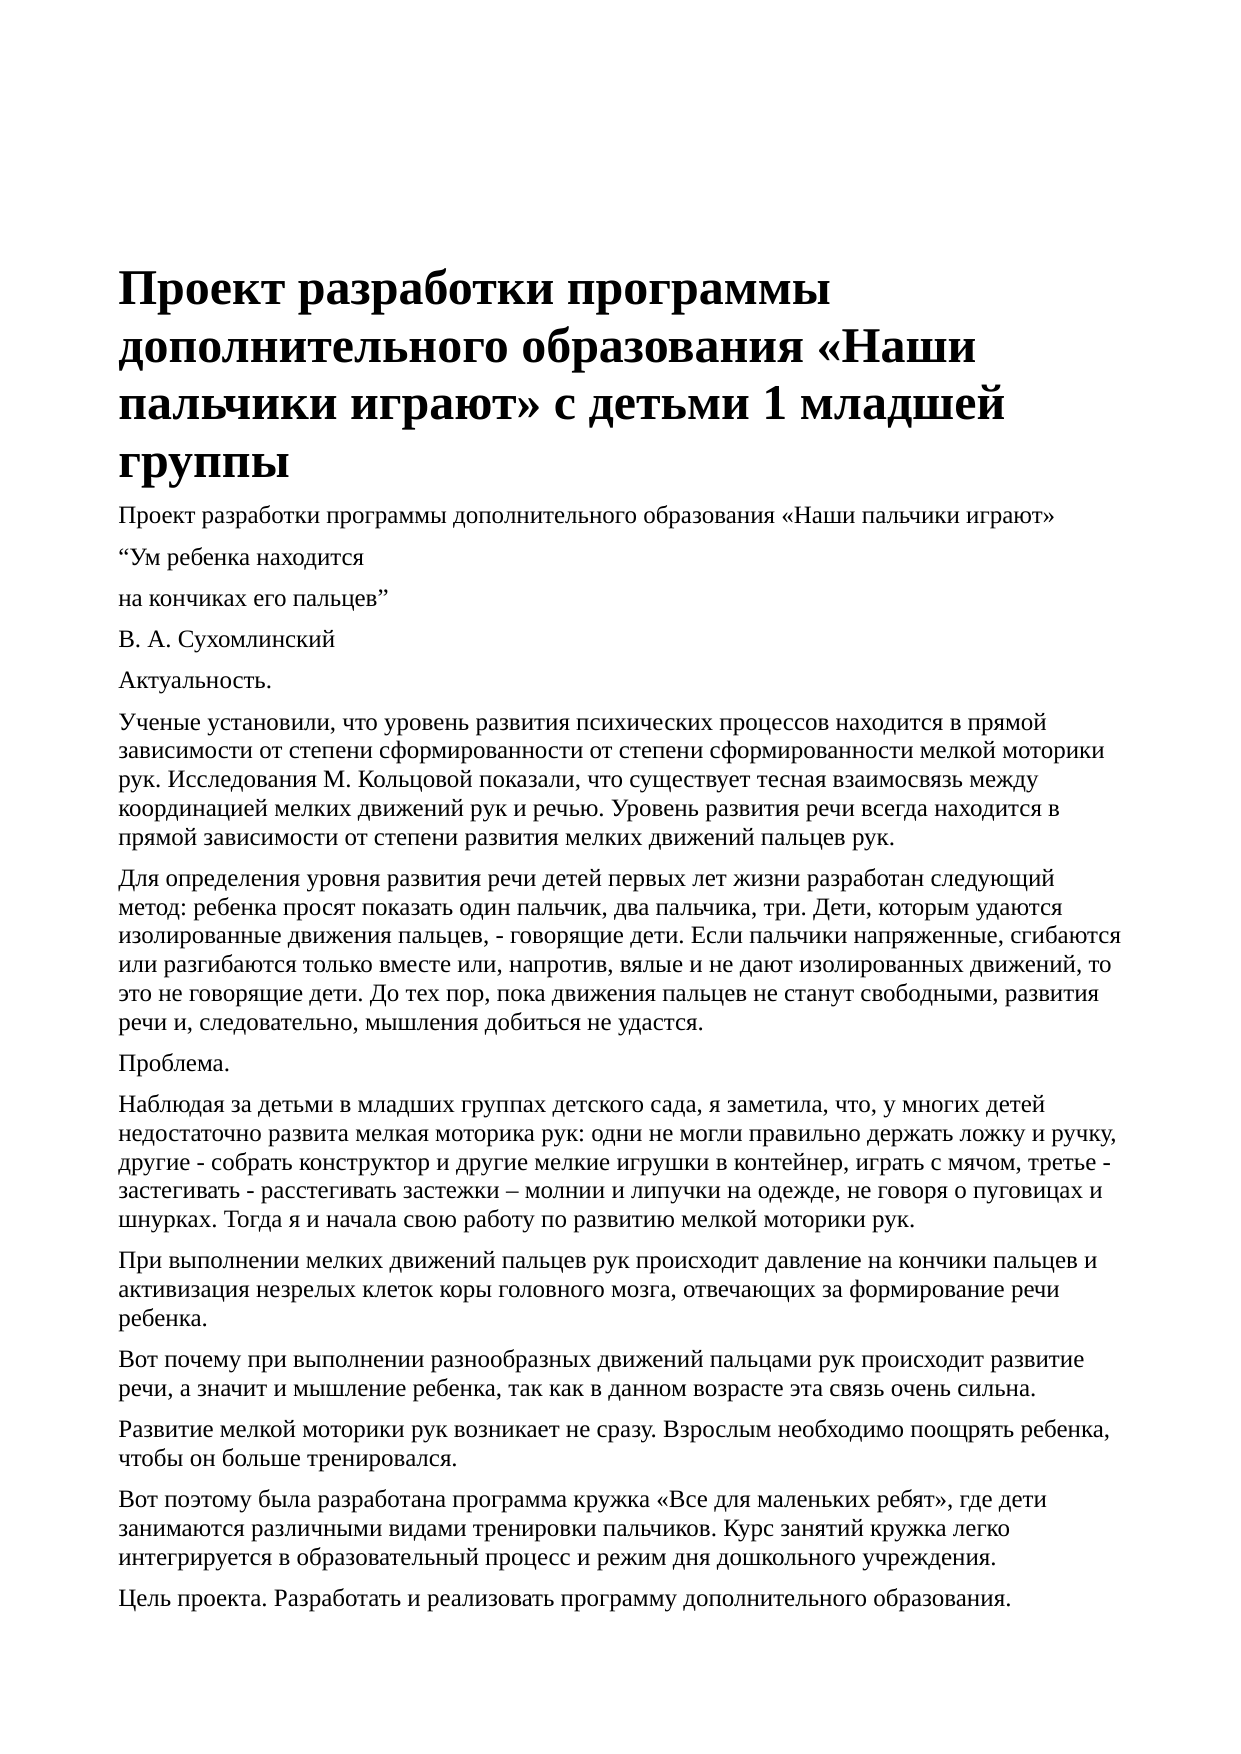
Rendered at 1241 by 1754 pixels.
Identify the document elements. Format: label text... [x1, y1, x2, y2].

text Для определения уровня развития речи детей первых лет жизни разработан следующий метод: ребенка просят показать один пальчик, два пальчика, три. Дети, которым удаются изолированные движения пальцев, - говорящие дети. Если пальчики напряженные, сгибаются или разгибаются только вместе или, напротив, вялые и не дают изолированных движений, то это не говорящие дети. До тех пор, пока движения пальцев не станут свободными, развития речи и, следовательно, мышления добиться не удастся. [118, 863, 1122, 1036]
text В. А. Сухомлинский [118, 624, 1122, 653]
text на кончиках его пальцев” [118, 583, 1122, 612]
text Проблема. [118, 1048, 1122, 1077]
text Развитие мелкой моторики рук возникает не сразу. Взрослым необходимо поощрять ребенка, чтобы он больше тренировался. [118, 1414, 1122, 1472]
text Вот поэтому была разработана программа кружка «Все для маленьких ребят», где дети занимаются различными видами тренировки пальчиков. Курс занятий кружка легко интегрируется в образовательный процесс и режим дня дошкольного учреждения. [118, 1484, 1122, 1571]
text Вот почему при выполнении разнообразных движений пальцами рук происходит развитие речи, а значит и мышление ребенка, так как в данном возрасте эта связь очень сильна. [118, 1344, 1122, 1402]
text Актуальность. [118, 666, 1122, 694]
text “Ум ребенка находится [118, 542, 1122, 571]
text Наблюдая за детьми в младших группах детского сада, я заметила, что, у многих детей недостаточно развита мелкая моторика рук: одни не могли правильно держать ложку и ручку, другие - собрать конструктор и другие мелкие игрушки в контейнер, играть с мячом, третье - застегивать - расстегивать застежки – молнии и липучки на одежде, не говоря о пуговицах и шнурках. Тогда я и начала свою работу по развитию мелкой моторики рук. [118, 1089, 1122, 1233]
text Проект разработки программы дополнительного образования «Наши пальчики играют» [118, 501, 1122, 529]
text Цель проекта. Разработать и реализовать программу дополнительного образования. [118, 1583, 1122, 1612]
text Ученые установили, что уровень развития психических процессов находится в прямой зависимости от степени сформированности от степени сформированности мелкой моторики рук. Исследования М. Кольцовой показали, что существует тесная взаимосвязь между координацией мелких движений рук и речью. Уровень развития речи всегда находится в прямой зависимости от степени развития мелких движений пальцев рук. [118, 707, 1122, 851]
text При выполнении мелких движений пальцев рук происходит давление на кончики пальцев и активизация незрелых клеток коры головного мозга, отвечающих за формирование речи ребенка. [118, 1246, 1122, 1332]
subtitle Проект разработки программы дополнительного образования «Наши пальчики играют» с детьми 1 младшей группы [118, 258, 1122, 488]
